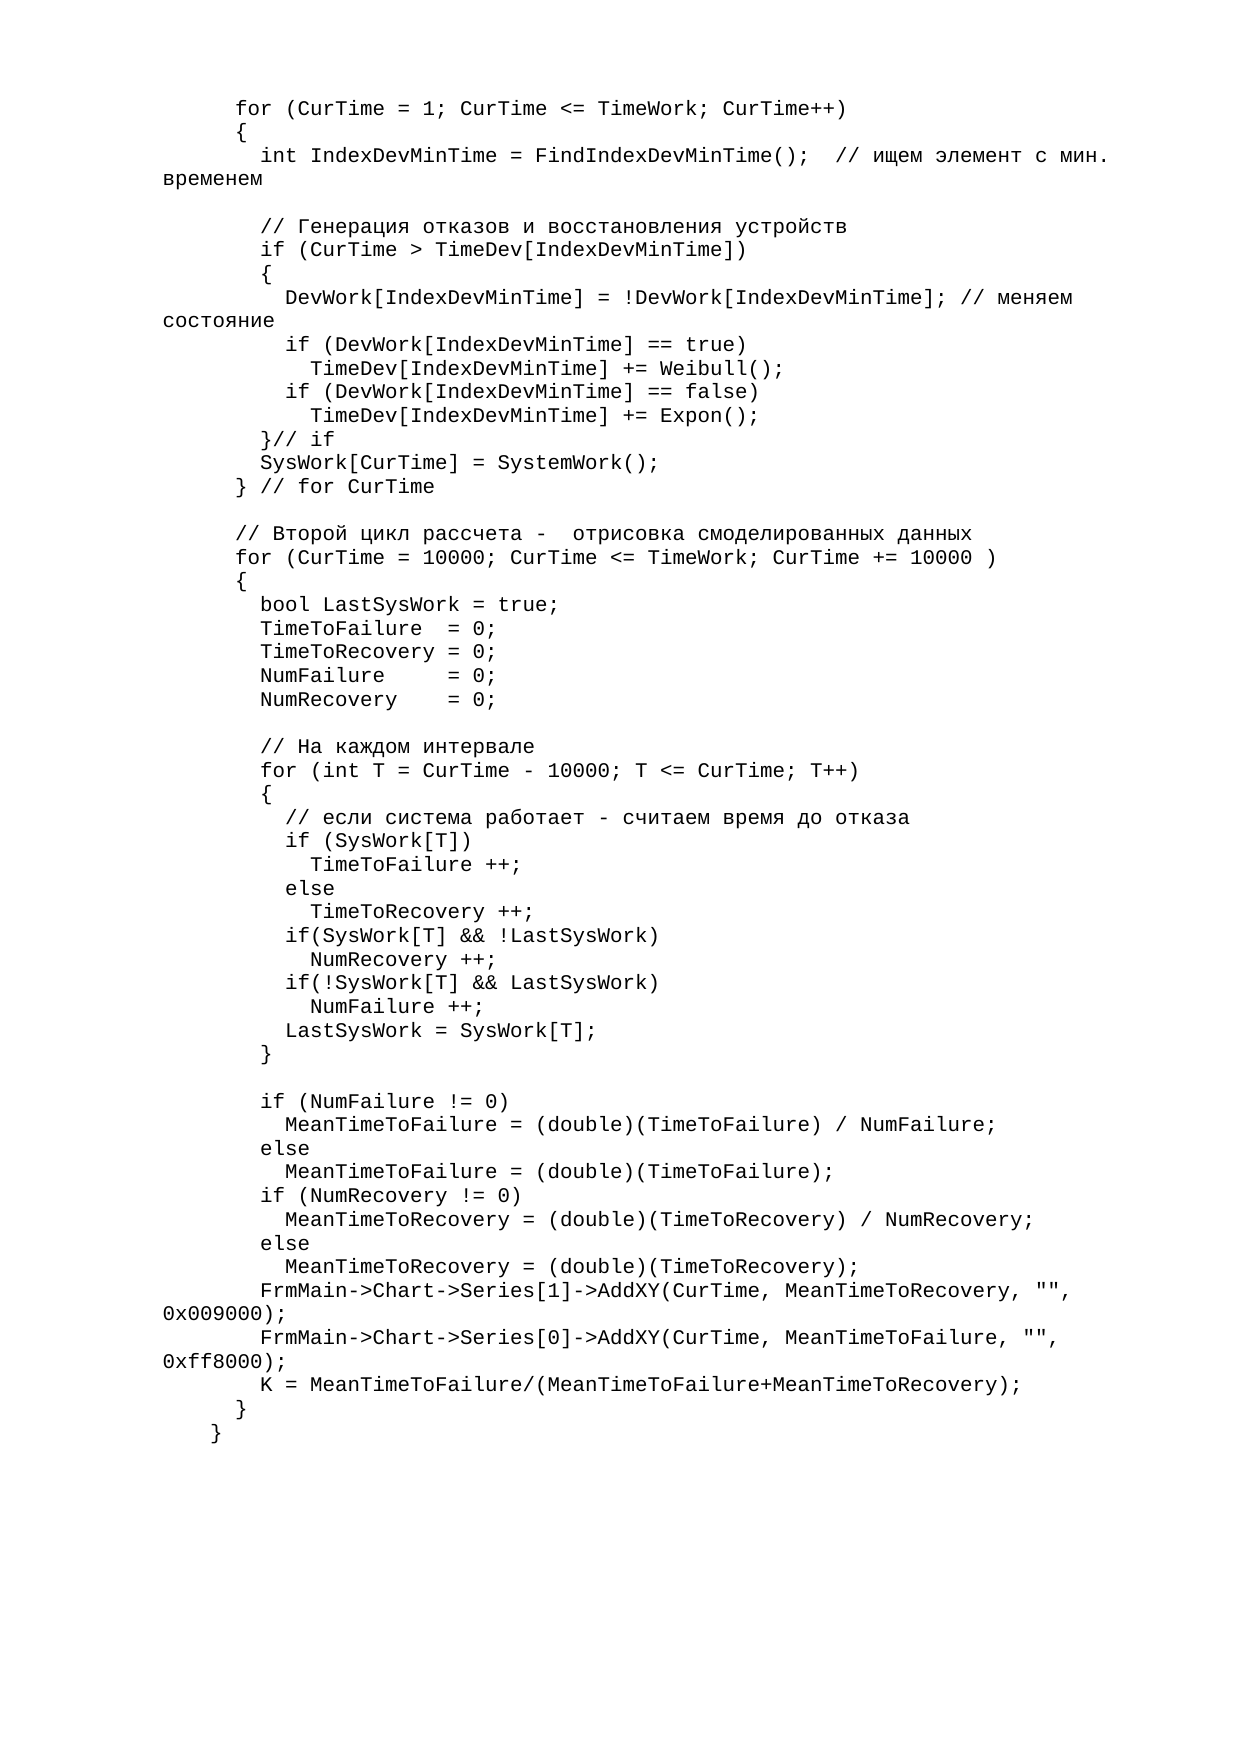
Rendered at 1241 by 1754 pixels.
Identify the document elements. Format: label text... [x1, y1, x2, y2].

text DevWork[IndexDevMinTime] = !DevWork[IndexDevMinTime]; // меняем состояние [162, 287, 1181, 334]
text MeanTimeToRecovery = (double)(TimeToRecovery) / NumRecovery; [162, 1209, 1181, 1232]
text } [162, 1422, 1181, 1445]
text TimeToFailure ++; [162, 854, 1181, 878]
text { [162, 121, 1181, 145]
text }// if [162, 428, 1181, 452]
text NumRecovery ++; [162, 949, 1181, 972]
text MeanTimeToRecovery = (double)(TimeToRecovery); [162, 1256, 1181, 1280]
text else [162, 1232, 1181, 1256]
text SysWork[CurTime] = SystemWork(); [162, 452, 1181, 476]
text TimeDev[IndexDevMinTime] += Expon(); [162, 405, 1181, 428]
text MeanTimeToFailure = (double)(TimeToFailure); [162, 1162, 1181, 1185]
text MeanTimeToFailure = (double)(TimeToFailure) / NumFailure; [162, 1114, 1181, 1138]
text } [162, 1043, 1181, 1067]
text NumFailure ++; [162, 996, 1181, 1020]
text for (CurTime = 1; CurTime <= TimeWork; CurTime++) [162, 97, 1181, 121]
text TimeDev[IndexDevMinTime] += Weibull(); [162, 358, 1181, 381]
text if (NumRecovery != 0) [162, 1185, 1181, 1209]
text for (int T = CurTime - 10000; T <= CurTime; T++) [162, 759, 1181, 783]
text { [162, 570, 1181, 594]
text { [162, 263, 1181, 287]
text NumFailure = 0; [162, 665, 1181, 689]
text // Генерация отказов и восстановления устройств [162, 216, 1181, 239]
text // На каждом интервале [162, 736, 1181, 759]
text K = MeanTimeToFailure/(MeanTimeToFailure+MeanTimeToRecovery); [162, 1374, 1181, 1398]
text if (NumFailure != 0) [162, 1091, 1181, 1114]
text if (CurTime > TimeDev[IndexDevMinTime]) [162, 239, 1181, 263]
text NumRecovery = 0; [162, 689, 1181, 712]
text } // for CurTime [162, 476, 1181, 499]
text else [162, 1138, 1181, 1162]
text // Второй цикл рассчета - отрисовка смоделированных данных [162, 523, 1181, 547]
text TimeToFailure = 0; [162, 618, 1181, 641]
text TimeToRecovery = 0; [162, 641, 1181, 665]
text if (SysWork[T]) [162, 831, 1181, 854]
text } [162, 1398, 1181, 1422]
text if (DevWork[IndexDevMinTime] == false) [162, 381, 1181, 405]
text if(!SysWork[T] && LastSysWork) [162, 972, 1181, 996]
text // если система работает - считаем время до отказа [162, 807, 1181, 831]
text if(SysWork[T] && !LastSysWork) [162, 925, 1181, 949]
text int IndexDevMinTime = FindIndexDevMinTime(); // ищем элемент с мин. временем [162, 145, 1181, 192]
text bool LastSysWork = true; [162, 594, 1181, 618]
text TimeToRecovery ++; [162, 901, 1181, 925]
text for (CurTime = 10000; CurTime <= TimeWork; CurTime += 10000 ) [162, 547, 1181, 570]
text LastSysWork = SysWork[T]; [162, 1020, 1181, 1043]
text FrmMain->Chart->Series[0]->AddXY(CurTime, MeanTimeToFailure, "", 0xff8000); [162, 1327, 1181, 1374]
text if (DevWork[IndexDevMinTime] == true) [162, 334, 1181, 358]
text { [162, 783, 1181, 807]
text else [162, 878, 1181, 901]
text FrmMain->Chart->Series[1]->AddXY(CurTime, MeanTimeToRecovery, "", 0x009000); [162, 1280, 1181, 1327]
